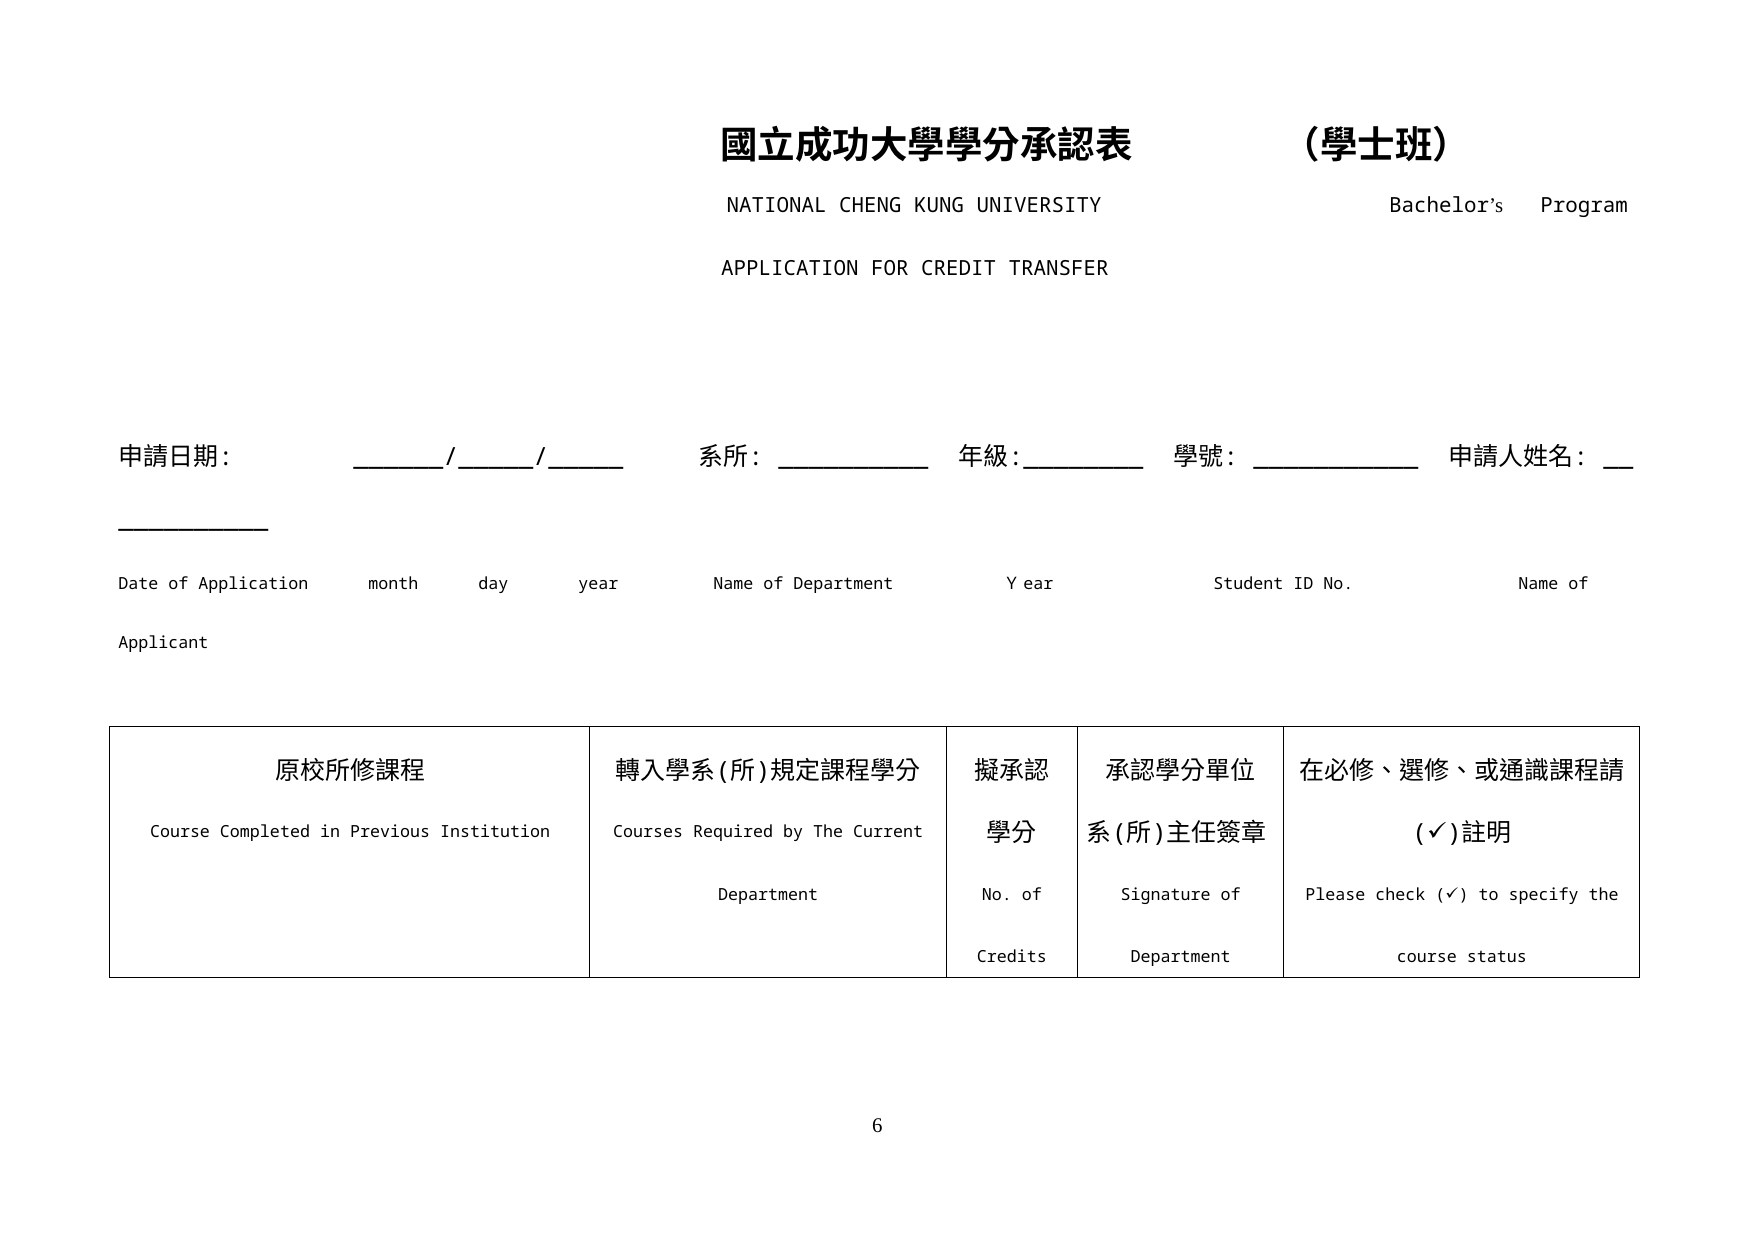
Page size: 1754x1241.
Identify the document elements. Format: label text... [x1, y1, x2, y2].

text NATIONAL CHENG KUNG UNIVERSITY Bachelor’s Program [118, 163, 1636, 226]
table_header 承認學分單位 系(所)主任簽章 Signature of Department [1078, 727, 1283, 977]
text 申請日期: ______/_____/_____ 系所: __________ 年級:________ 學號: ___________ 申請人姓名: ____________ [118, 413, 1636, 538]
table_header 原校所修課程 Course Completed in Previous Institution [110, 727, 589, 977]
table_header 轉入學系(所)規定課程學分 Courses Required by The Current Department [590, 727, 946, 977]
table_header 在必修、選修、或通識課程請()註明 Please check () to specify the course status [1284, 727, 1639, 977]
text Date of Application month day year Name of Department Ｙear Student ID No. Name of Applicant [118, 538, 1636, 663]
text APPLICATION FOR CREDIT TRANSFER [118, 226, 1636, 288]
text 國立成功大學學分承認表 （學士班） [487, 101, 1636, 163]
table_header 擬承認 學分 No. of Credits [947, 727, 1077, 977]
